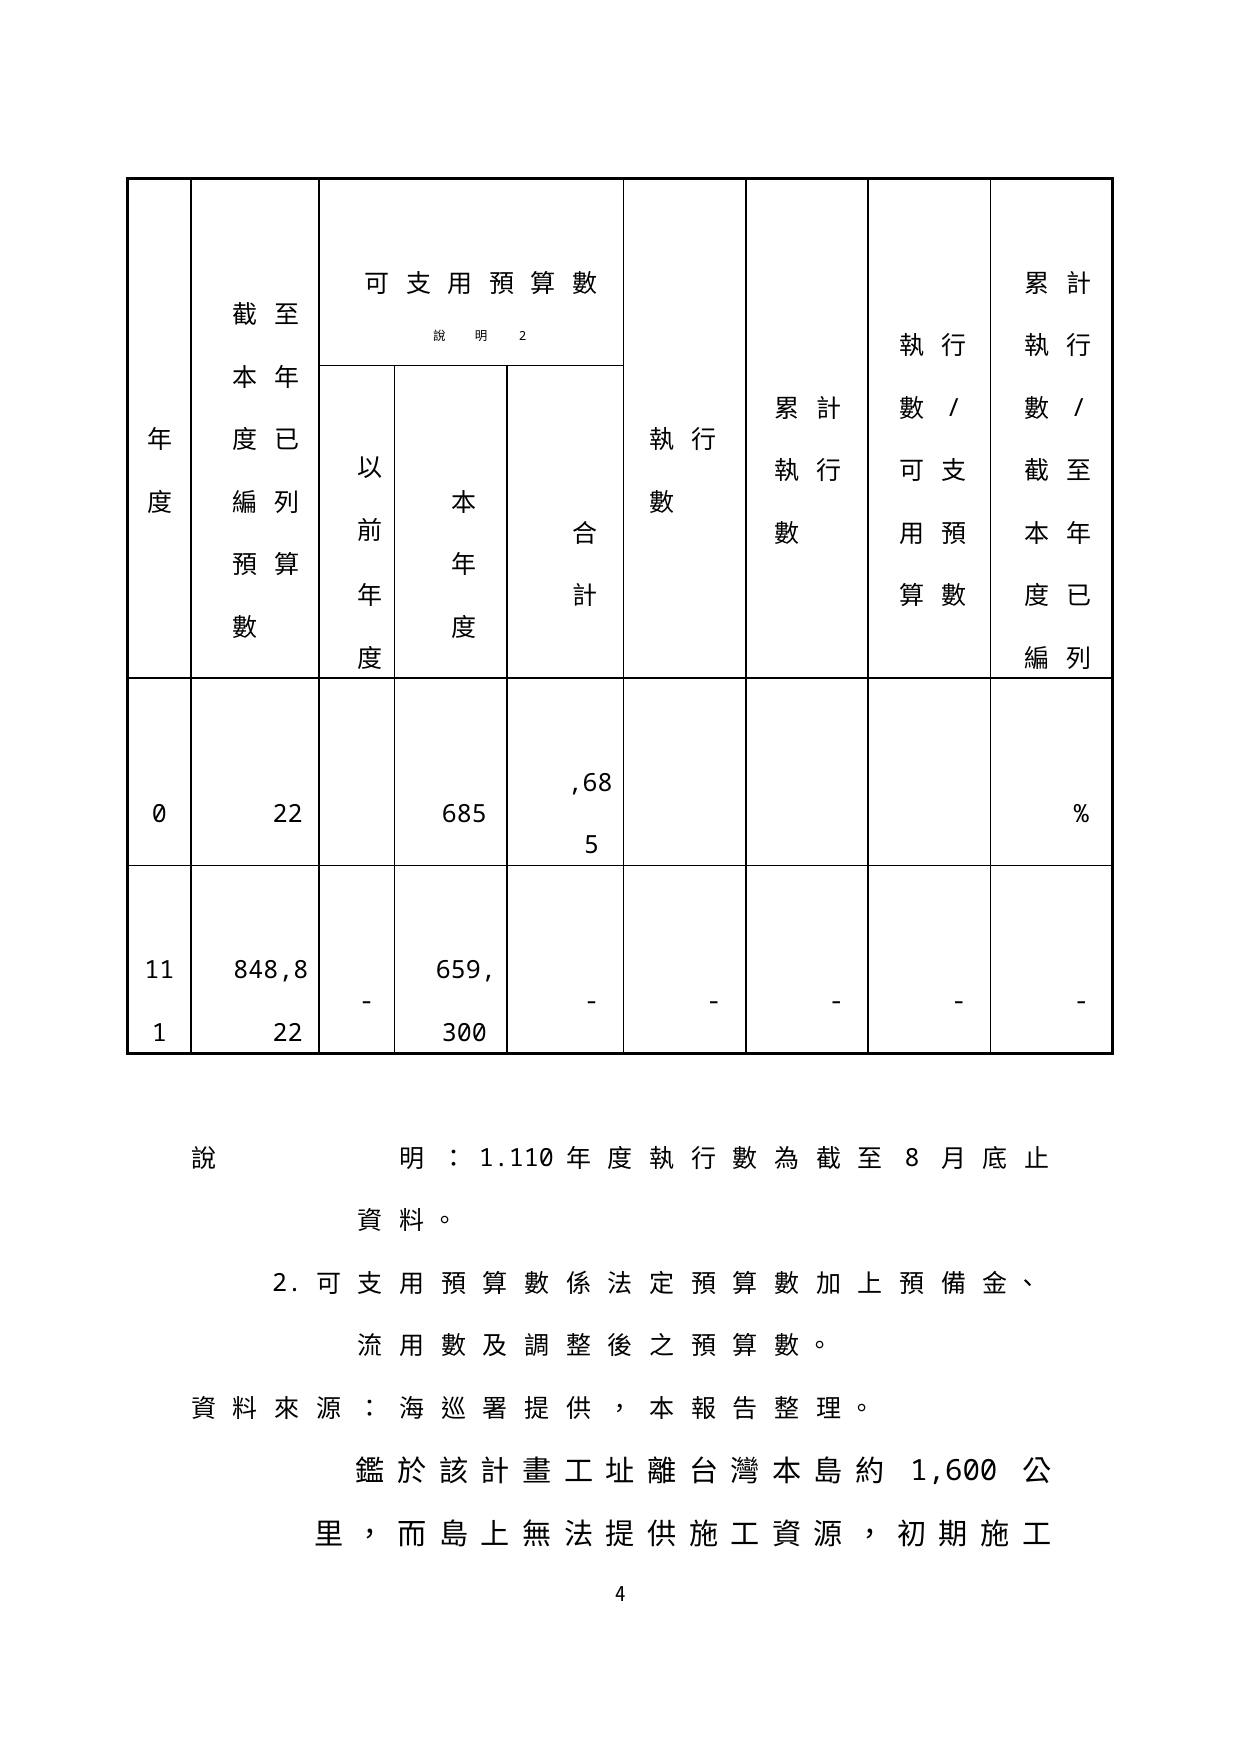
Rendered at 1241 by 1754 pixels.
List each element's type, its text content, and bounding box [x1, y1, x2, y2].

table_cell - [320, 866, 394, 1052]
table_cell 合計 [508, 366, 623, 677]
table_cell 659,300 [395, 866, 506, 1052]
table_cell 本年度 [395, 366, 506, 677]
table_cell [624, 679, 745, 865]
text 資料來源：海巡署提供，本報告整理。 [132, 1365, 1058, 1427]
table_cell 111 [129, 866, 190, 1052]
table_cell [869, 679, 990, 865]
table_cell - [624, 866, 745, 1052]
table_cell ,685 [508, 679, 623, 865]
table_cell - [320, 679, 394, 865]
table_header 截至本年度已編列預算數 [192, 180, 318, 677]
table_cell [747, 679, 867, 865]
text 說 明：1.110年度執行數為截至8月底止資料。 [130, 1115, 1058, 1240]
text 鑑於該計畫工址離台灣本島約1,600公里，而島上無法提供施工資源，初期施工 [271, 1427, 1058, 1552]
table_cell - [747, 866, 867, 1052]
table_cell 以前 年度 [320, 366, 394, 677]
table_cell - [508, 866, 623, 1052]
text 2.可支用預算數係法定預算數加上預備金、流用數及調整後之預算數。 [256, 1240, 1058, 1365]
table_header 執行數/可支用預算數 [869, 180, 990, 677]
table_header 可支用預算數說明2 [320, 180, 623, 365]
table_header 累計執行數/截至本年度已編列預算 [991, 180, 1111, 677]
table_cell 685 [395, 679, 506, 865]
table_cell 848,822 [192, 866, 318, 1052]
table_header 執行數 [624, 180, 745, 677]
table_cell 0 [129, 679, 190, 865]
table_cell - [991, 866, 1111, 1052]
table_cell % [991, 679, 1111, 865]
table_header 年度 [129, 180, 190, 677]
table_header 累計執行數 [747, 180, 867, 677]
table_cell 22 [192, 679, 318, 865]
table_cell - [869, 866, 990, 1052]
